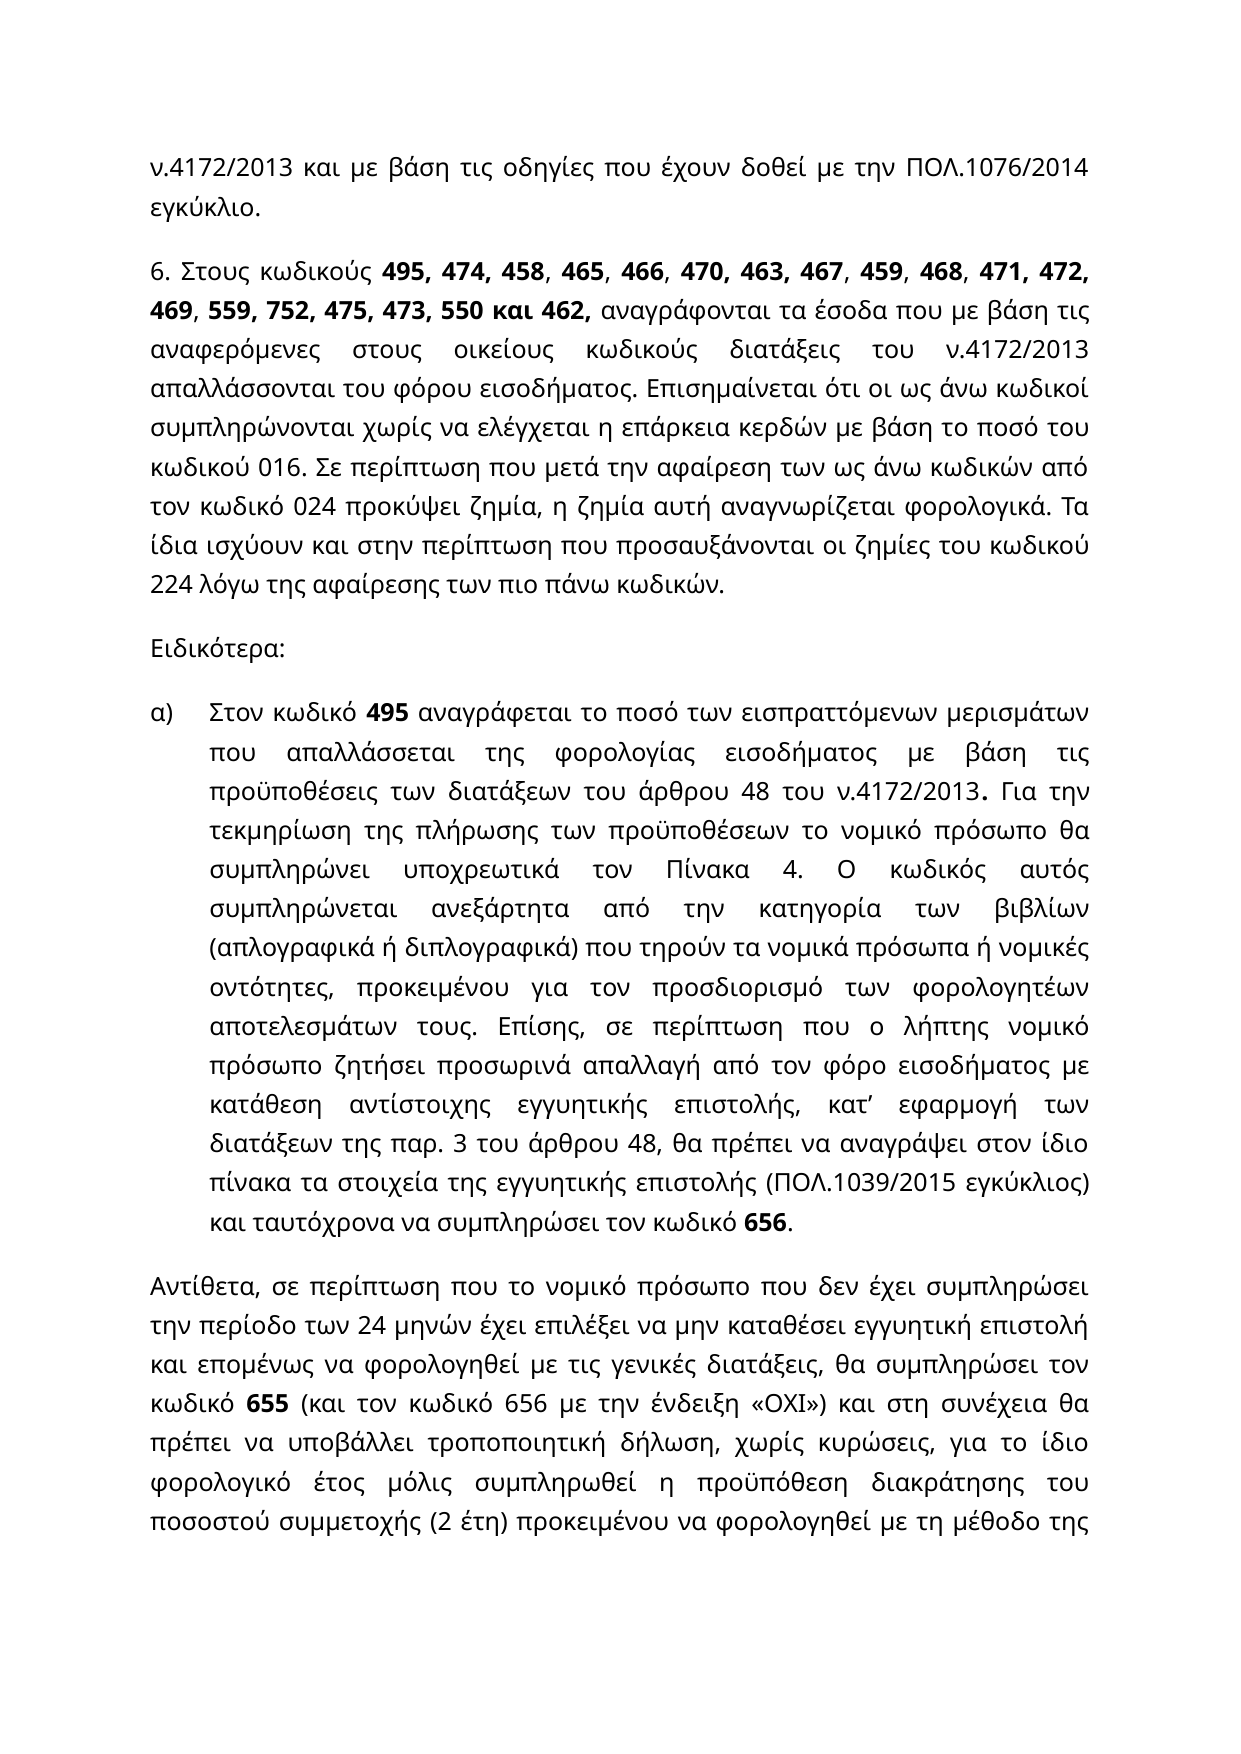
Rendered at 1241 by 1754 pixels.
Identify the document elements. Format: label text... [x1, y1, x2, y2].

list α) Στον κωδικό 495 αναγράφεται το ποσό των εισπραττόμενων μερισμάτων που απαλλάσσεται της φορολογίας εισοδήματος με βάση τις προϋποθέσεις των διατάξεων του άρθρου 48 του ν.4172/2013. Για την τεκμηρίωση της πλήρωσης των προϋποθέσεων το νομικό πρόσωπο θα συμπληρώνει υποχρεωτικά τον Πίνακα 4. Ο κωδικός αυτός συμπληρώνεται ανεξάρτητα από την κατηγορία των βιβλίων (απλογραφικά ή διπλογραφικά) που τηρούν τα νομικά πρόσωπα ή νομικές οντότητες, προκειμένου για τον προσδιορισμό των φορολογητέων αποτελεσμάτων τους. Επίσης, σε περίπτωση που ο λήπτης νομικό πρόσωπο ζητήσει προσωρινά απαλλαγή από τον φόρο εισοδήματος με κατάθεση αντίστοιχης εγγυητικής επιστολής, κατ’ εφαρμογή των διατάξεων της παρ. 3 του άρθρου 48, θα πρέπει να αναγράψει στον ίδιο πίνακα τα στοιχεία της εγγυητικής επιστολής (ΠΟΛ.1039/2015 εγκύκλιος) και ταυτόχρονα να συμπληρώσει τον κωδικό 656. [150, 695, 1090, 1238]
text ν.4172/2013 και με βάση τις οδηγίες που έχουν δοθεί με την ΠΟΛ.1076/2014 εγκύκλιο. [150, 150, 1090, 223]
text Αντίθετα, σε περίπτωση που το νομικό πρόσωπο που δεν έχει συμπληρώσει την περίοδο των 24 μηνών έχει επιλέξει να μην καταθέσει εγγυητική επιστολή και επομένως να φορολογηθεί με τις γενικές διατάξεις, θα συμπληρώσει τον κωδικό 655 (και τον κωδικό 656 με την ένδειξη «ΟΧΙ») και στη συνέχεια θα πρέπει να υποβάλλει τροποποιητική δήλωση, χωρίς κυρώσεις, για το ίδιο φορολογικό έτος μόλις συμπληρωθεί η προϋπόθεση διακράτησης του ποσοστού συμμετοχής (2 έτη) προκειμένου να φορολογηθεί με τη μέθοδο της [150, 1268, 1090, 1537]
text Ειδικότερα: [150, 631, 1090, 665]
text 6. Στους κωδικούς 495, 474, 458, 465, 466, 470, 463, 467, 459, 468, 471, 472, 469, 559, 752, 475, 473, 550 και 462, αναγράφονται τα έσοδα που με βάση τις αναφερόμενες στους οικείους κωδικούς διατάξεις του ν.4172/2013 απαλλάσσονται του φόρου εισοδήματος. Επισημαίνεται ότι οι ως άνω κωδικοί συμπληρώνονται χωρίς να ελέγχεται η επάρκεια κερδών με βάση το ποσό του κωδικού 016. Σε περίπτωση που μετά την αφαίρεση των ως άνω κωδικών από τον κωδικό 024 προκύψει ζημία, η ζημία αυτή αναγνωρίζεται φορολογικά. Τα ίδια ισχύουν και στην περίπτωση που προσαυξάνονται οι ζημίες του κωδικού 224 λόγω της αφαίρεσης των πιο πάνω κωδικών. [150, 253, 1090, 601]
